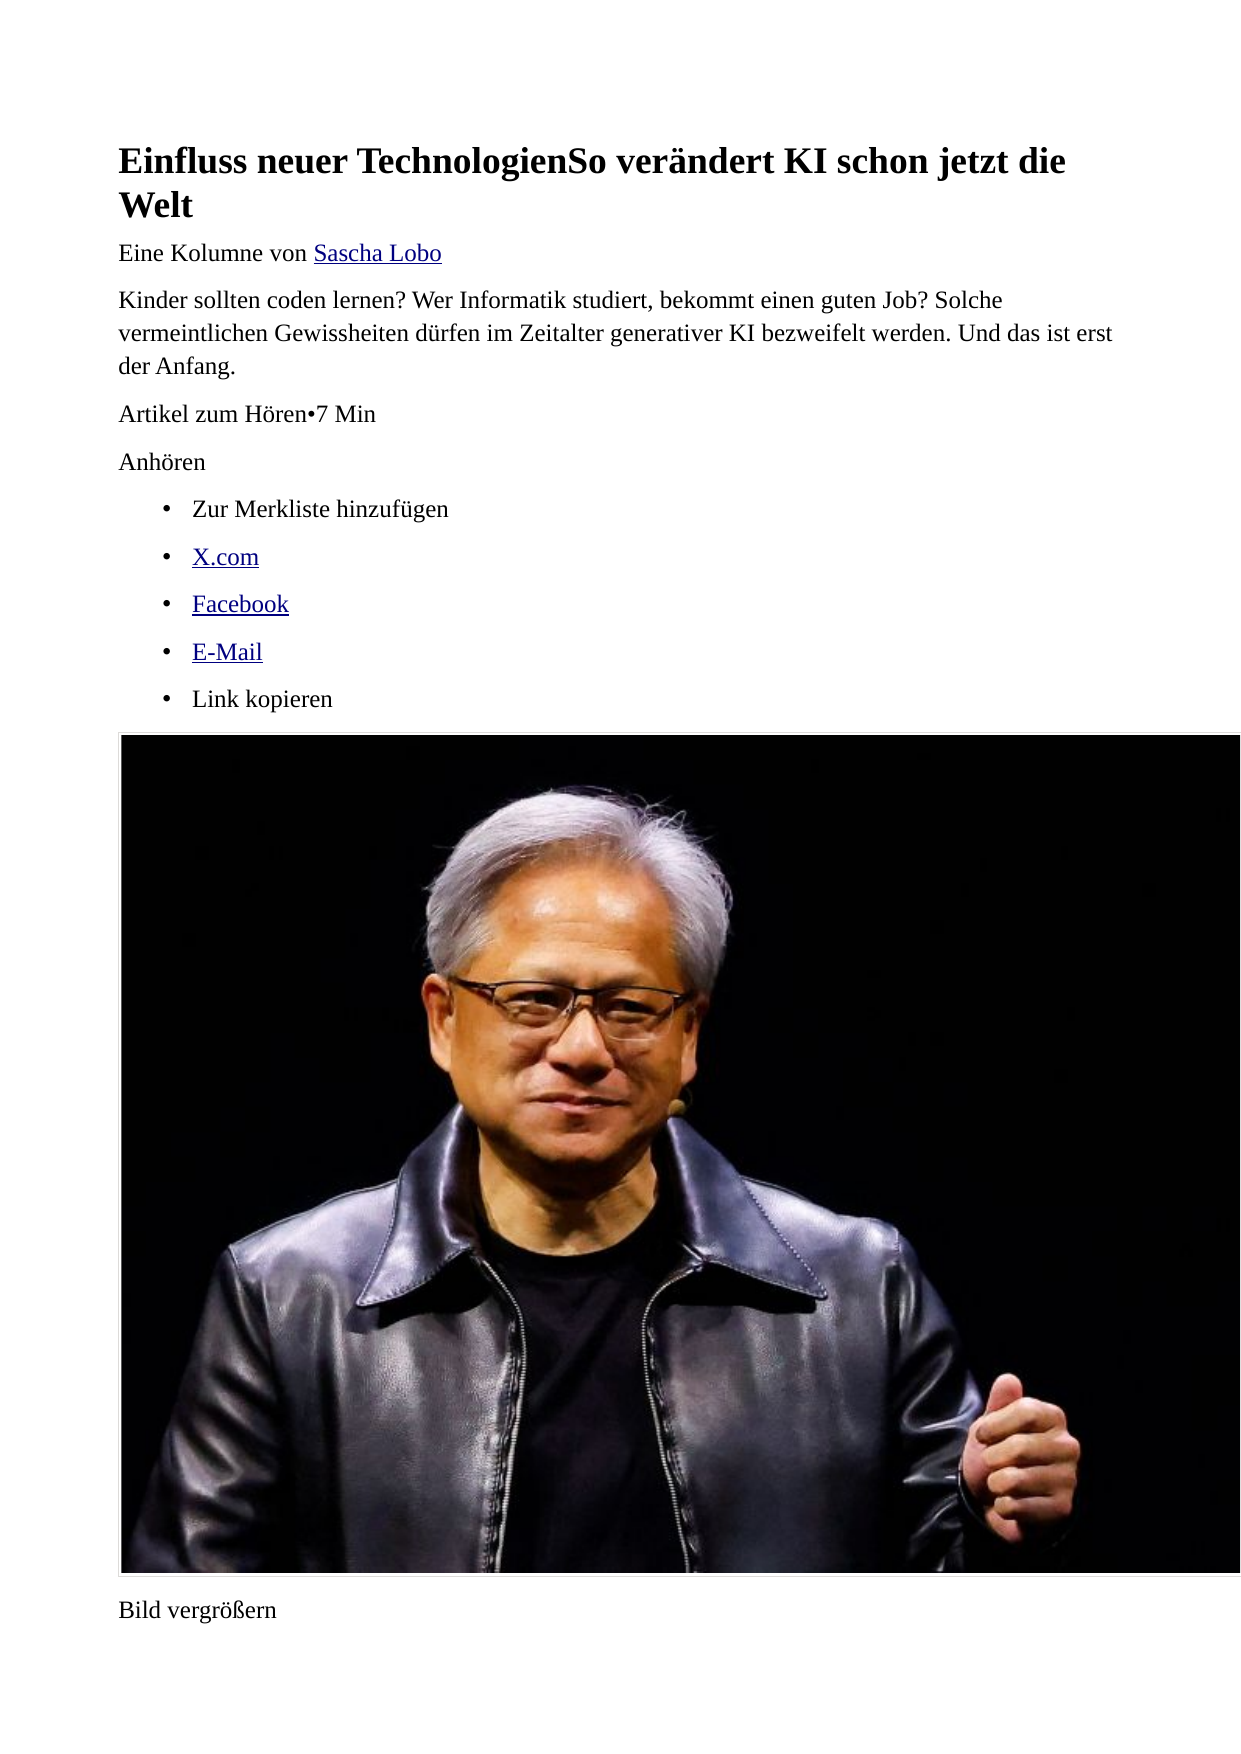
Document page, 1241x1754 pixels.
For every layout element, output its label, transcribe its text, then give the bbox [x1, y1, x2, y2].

text Bild vergrößern [118, 1595, 1122, 1623]
list Zur Merkliste hinzufügen [162, 494, 1122, 523]
text Anhören [118, 447, 1122, 475]
text Eine Kolumne von Sascha Lobo [118, 238, 1122, 266]
list X.com [162, 542, 1122, 571]
list E-Mail [162, 637, 1122, 666]
text Artikel zum Hören•7 Min [118, 399, 1122, 428]
subtitle Einfluss neuer TechnologienSo verändert KI schon jetzt die Welt [118, 139, 1122, 225]
list Link kopieren [162, 684, 1122, 713]
list Facebook [162, 589, 1122, 618]
picture [121, 735, 1241, 1573]
text Kinder sollten coden lernen? Wer Informatik studiert, bekommt einen guten Job? Solche vermeintlichen Gewissheiten dürfen im Zeitalter generativer KI bezweifelt werden. Und das ist erst der Anfang. [118, 285, 1122, 380]
